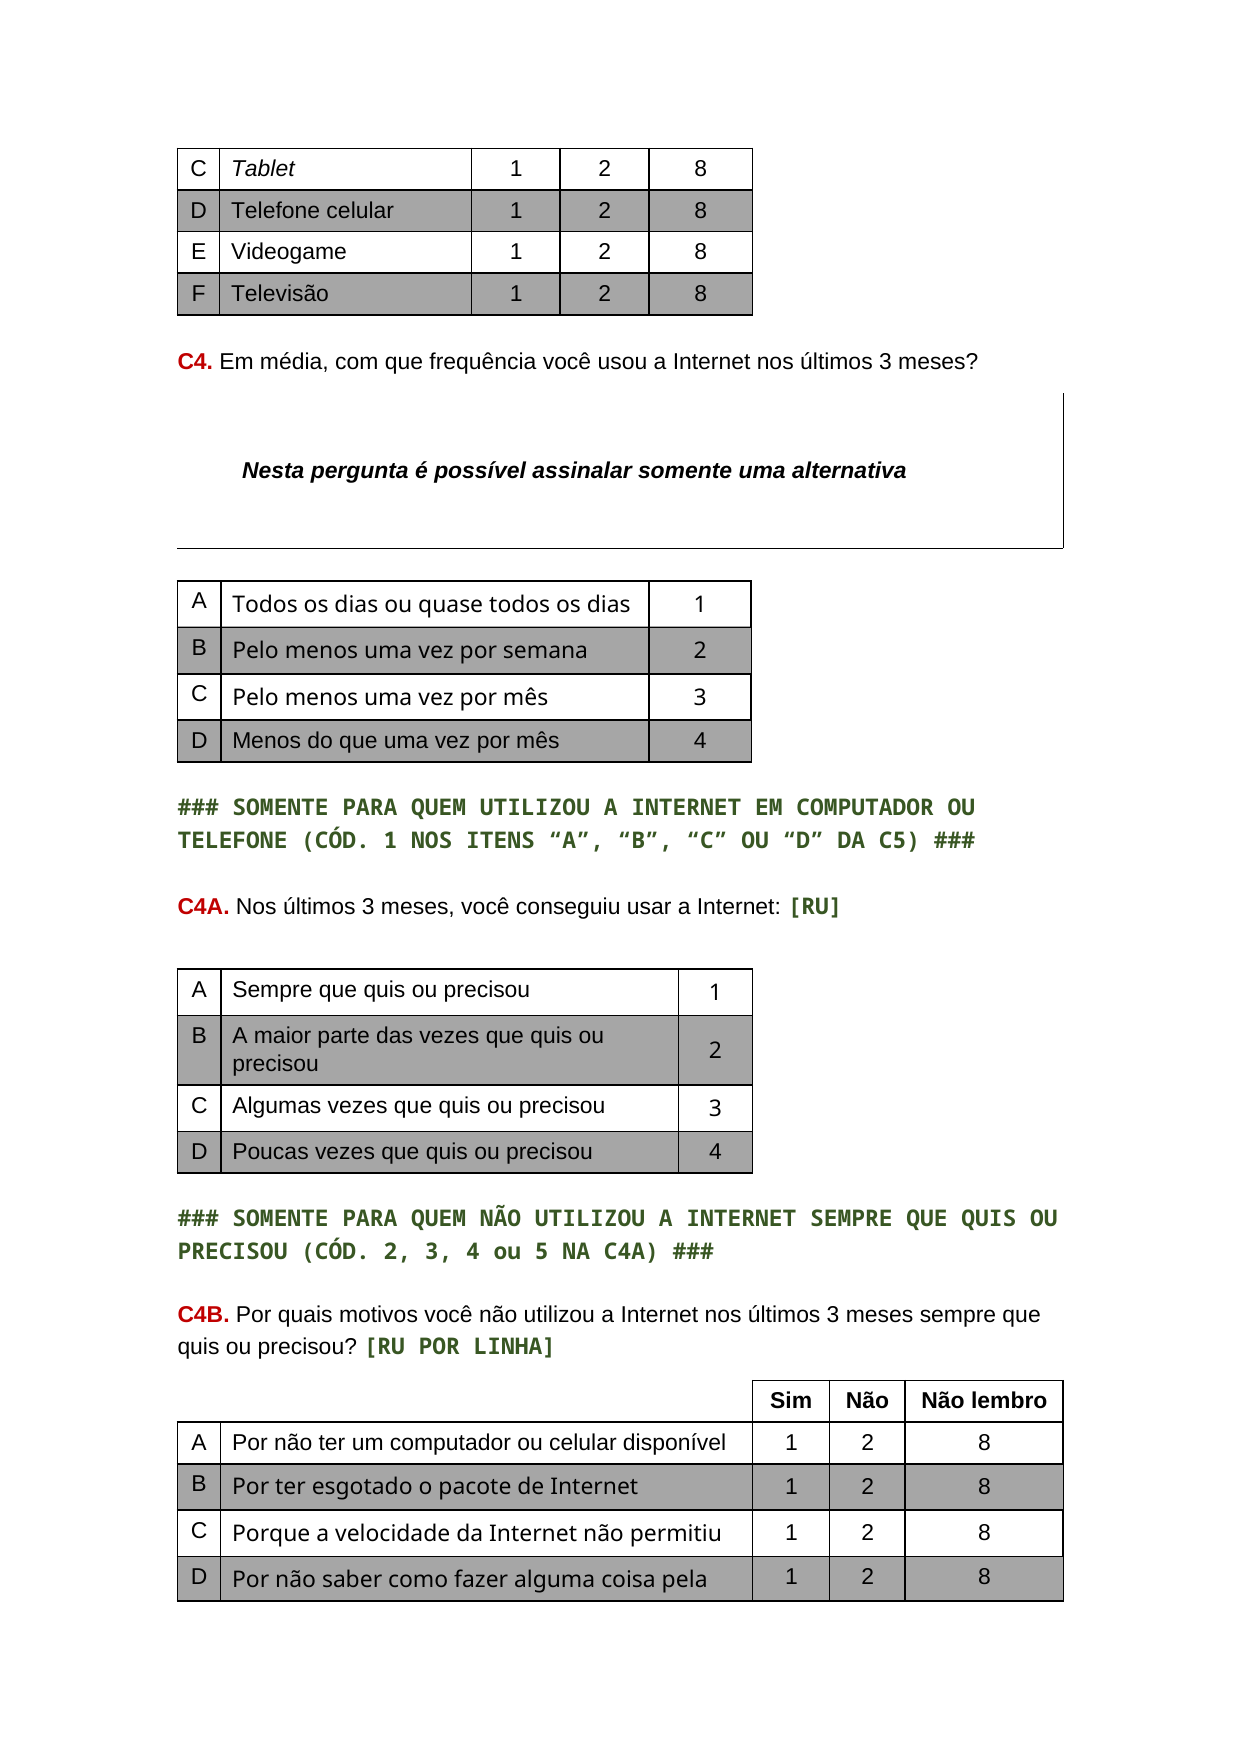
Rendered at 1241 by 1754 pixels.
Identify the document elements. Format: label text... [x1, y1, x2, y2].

table_cell Tablet [220, 149, 471, 189]
table_cell 4 [650, 721, 751, 761]
table_cell 1 [753, 1423, 829, 1463]
subtitle C4A. Nos últimos 3 meses, você conseguiu usar a Internet: [RU] [177, 890, 1063, 921]
table_cell 8 [906, 1511, 1062, 1556]
table_cell C [178, 1086, 220, 1131]
table_cell 2 [830, 1511, 904, 1556]
table_cell 2 [830, 1465, 904, 1509]
table_cell 8 [906, 1465, 1063, 1509]
table_header Sim [753, 1381, 829, 1421]
table_header Não lembro [906, 1381, 1062, 1421]
table_cell C [178, 149, 219, 189]
table_cell Menos do que uma vez por mês [222, 721, 648, 761]
table_header [221, 1380, 752, 1421]
subtitle C4. Em média, com que frequência você usou a Internet nos últimos 3 meses? [177, 348, 1063, 374]
subtitle C4B. Por quais motivos você não utilizou a Internet nos últimos 3 meses sempre que quis ou precisou? [RU POR LINHA] [177, 1301, 1063, 1361]
table_cell Telefone celular [220, 191, 471, 231]
table_cell 2 [650, 628, 751, 673]
table_cell F [178, 274, 219, 314]
table_cell E [178, 232, 219, 272]
table_header 1 [679, 970, 752, 1014]
table_header A [178, 582, 220, 626]
table_header Não [830, 1381, 904, 1421]
table_cell Televisão [220, 274, 471, 314]
table_cell Por não saber como fazer alguma coisa pela [221, 1557, 752, 1600]
table_header Sempre que quis ou precisou [222, 970, 678, 1014]
table_cell D [178, 191, 219, 231]
table_cell 1 [472, 274, 559, 314]
text Nesta pergunta é possível assinalar somente uma alternativa [177, 392, 1063, 548]
table_header [177, 1380, 221, 1421]
table_cell 8 [650, 232, 752, 272]
table_cell 2 [561, 274, 648, 314]
table_cell 1 [472, 232, 559, 272]
table_header Todos os dias ou quase todos os dias [222, 582, 648, 626]
table_cell 2 [561, 232, 648, 272]
table_cell 3 [679, 1086, 752, 1131]
table_cell B [178, 628, 220, 673]
table_cell C [178, 1511, 220, 1556]
table_cell 1 [472, 149, 559, 189]
table_cell 8 [906, 1557, 1063, 1600]
table_cell 2 [830, 1423, 904, 1463]
table_header 1 [650, 582, 750, 626]
table_cell 8 [906, 1423, 1062, 1463]
table_cell 1 [753, 1511, 829, 1556]
table_cell 8 [650, 149, 752, 189]
table_cell A maior parte das vezes que quis ou precisou [222, 1016, 678, 1084]
table_cell 3 [650, 675, 750, 719]
table_cell B [178, 1016, 220, 1084]
table_cell 8 [650, 274, 752, 314]
table_cell Porque a velocidade da Internet não permitiu [221, 1511, 752, 1556]
table_cell D [178, 721, 220, 761]
table_cell D [178, 1557, 220, 1600]
text ### SOMENTE PARA QUEM NÃO UTILIZOU A INTERNET SEMPRE QUE QUIS OU PRECISOU (CÓD. 2, 3, 4 ou 5 NA C4A) ### [177, 1202, 1063, 1267]
table_cell 8 [650, 191, 752, 231]
table_cell 2 [561, 191, 648, 231]
table_cell 1 [472, 191, 559, 231]
table_cell 1 [753, 1557, 829, 1600]
table_cell Videogame [220, 232, 471, 272]
table_cell 2 [561, 149, 648, 189]
text ### SOMENTE PARA QUEM UTILIZOU A INTERNET EM COMPUTADOR OU TELEFONE (CÓD. 1 NOS ITENS “A”, “B”, “C” OU “D” DA C5) ### [177, 791, 1063, 855]
table_cell Pelo menos uma vez por semana [222, 628, 648, 673]
table_header A [178, 970, 220, 1014]
table_cell Por não ter um computador ou celular disponível [221, 1423, 752, 1463]
table_cell 4 [679, 1132, 752, 1172]
table_cell 2 [679, 1016, 752, 1084]
table_cell 2 [830, 1557, 904, 1600]
table_cell 1 [753, 1465, 829, 1509]
table_cell Pelo menos uma vez por mês [222, 675, 648, 719]
table_cell Por ter esgotado o pacote de Internet [221, 1465, 752, 1509]
table_cell C [178, 675, 220, 719]
table_cell Poucas vezes que quis ou precisou [222, 1132, 678, 1172]
table_cell Algumas vezes que quis ou precisou [222, 1086, 678, 1131]
table_cell A [178, 1423, 220, 1463]
table_cell D [178, 1132, 220, 1172]
table_cell B [178, 1465, 220, 1509]
